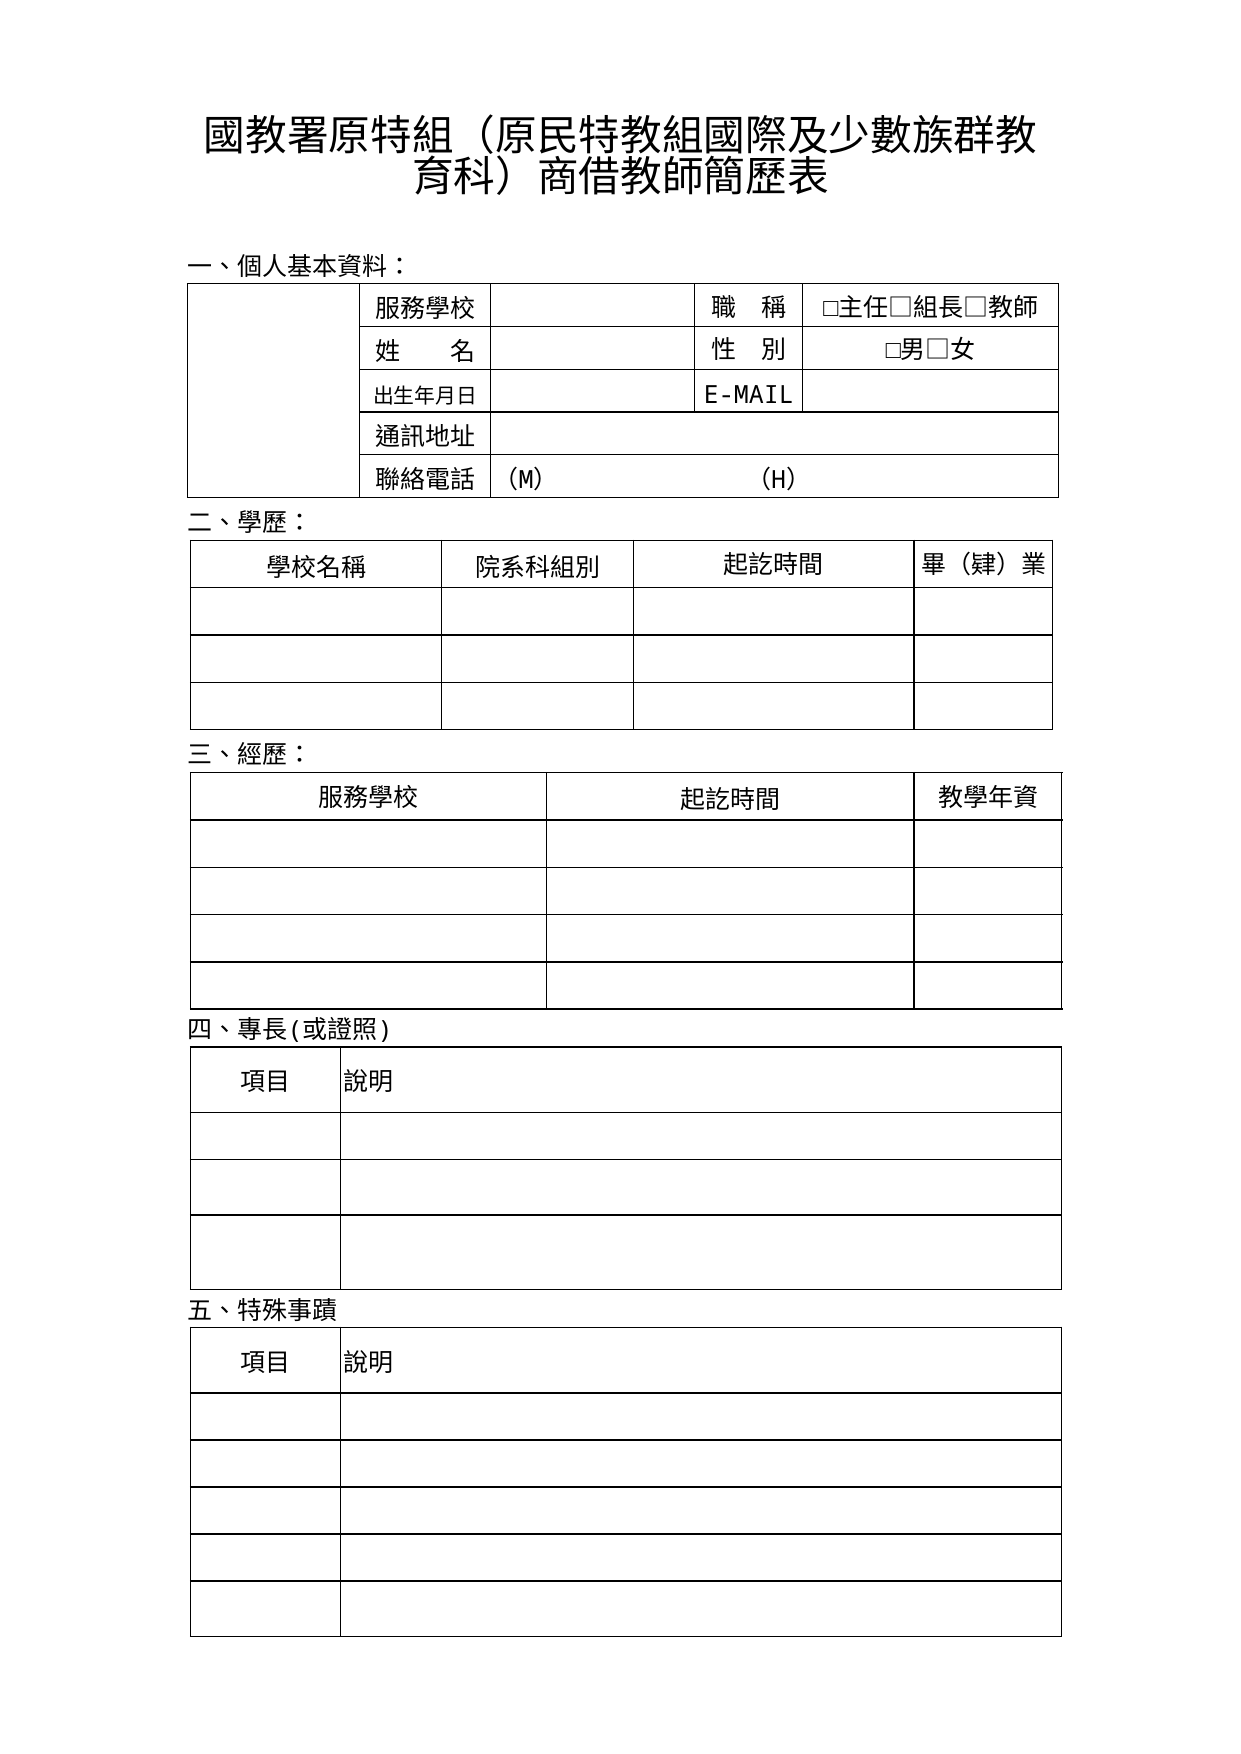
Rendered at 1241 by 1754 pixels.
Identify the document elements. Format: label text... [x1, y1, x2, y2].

table_cell [547, 868, 913, 914]
table_cell [191, 1582, 340, 1636]
table_cell [547, 915, 913, 961]
table_cell [191, 1441, 340, 1486]
table_cell [915, 636, 1052, 681]
table_cell [191, 1216, 340, 1289]
table_cell [915, 915, 1061, 961]
table_cell [442, 636, 633, 681]
text 國教署原特組（原民特教組國際及少數族群教育科）商借教師簡歷表 [187, 117, 1053, 200]
table_cell [341, 1535, 1061, 1580]
table_cell [191, 1394, 340, 1439]
table_cell 聯絡電話 [360, 455, 490, 497]
text 三、經歷： [187, 730, 1053, 772]
table_cell [341, 1582, 1061, 1636]
table_cell [341, 1113, 1061, 1159]
text 一、個人基本資料： [187, 242, 1053, 283]
table_header 起訖時間 [547, 773, 913, 819]
table_cell [915, 683, 1052, 729]
table_header 項目 [191, 1328, 340, 1392]
table_cell 姓 名 [360, 327, 490, 369]
table_cell [191, 1160, 340, 1214]
table_cell 通訊地址 [360, 413, 490, 454]
table_cell [191, 963, 546, 1008]
table_header 教學年資 [915, 773, 1061, 819]
table_cell [341, 1160, 1061, 1214]
table_cell [915, 588, 1052, 634]
table_cell [547, 963, 913, 1008]
table_cell E-MAIL [695, 370, 802, 411]
table_cell □男□女 [803, 327, 1058, 369]
table_header [491, 284, 694, 326]
table_cell [634, 683, 913, 729]
table_cell [191, 683, 441, 729]
table_cell [341, 1216, 1061, 1289]
table_cell [547, 821, 913, 866]
table_cell [191, 915, 546, 961]
table_header □主任□組長□教師 [803, 284, 1058, 326]
table_cell [442, 588, 633, 634]
table_cell [191, 1113, 340, 1159]
table_cell [341, 1488, 1061, 1533]
text 四、專長(或證照) [187, 1010, 1053, 1046]
table_cell [915, 963, 1061, 1008]
table_cell 性 別 [695, 327, 802, 369]
table_header 說明 [341, 1328, 1061, 1392]
table_cell [491, 413, 1058, 454]
table_cell [491, 370, 694, 411]
table_header 項目 [191, 1048, 340, 1112]
table_cell [341, 1394, 1061, 1439]
table_cell [191, 1535, 340, 1580]
table_header 院系科組別 [442, 541, 633, 587]
table_cell [915, 868, 1061, 914]
table_cell 出生年月日 [360, 370, 490, 411]
text 二、學歷： [187, 498, 1053, 539]
table_header [188, 284, 359, 497]
table_cell [491, 327, 694, 369]
table_cell [634, 636, 913, 681]
table_cell [191, 588, 441, 634]
table_cell [803, 370, 1058, 411]
text 五、特殊事蹟 [187, 1290, 1053, 1327]
table_header 服務學校 [191, 773, 546, 819]
table_cell [191, 868, 546, 914]
table_cell [634, 588, 913, 634]
table_cell [341, 1441, 1061, 1486]
table_cell [191, 1488, 340, 1533]
table_cell （M） （H） [491, 455, 1058, 497]
table_cell [915, 821, 1061, 866]
table_header 學校名稱 [191, 541, 441, 587]
table_cell [191, 636, 441, 681]
table_header 服務學校 [360, 284, 490, 326]
table_header 起訖時間 年月日～年月日 年月日～年月日 [634, 541, 913, 587]
table_cell [442, 683, 633, 729]
table_header 職 稱 [695, 284, 802, 326]
table_header 說明 [341, 1048, 1061, 1112]
table_cell [191, 821, 546, 866]
table_header 畢（肄）業 [915, 541, 1052, 587]
